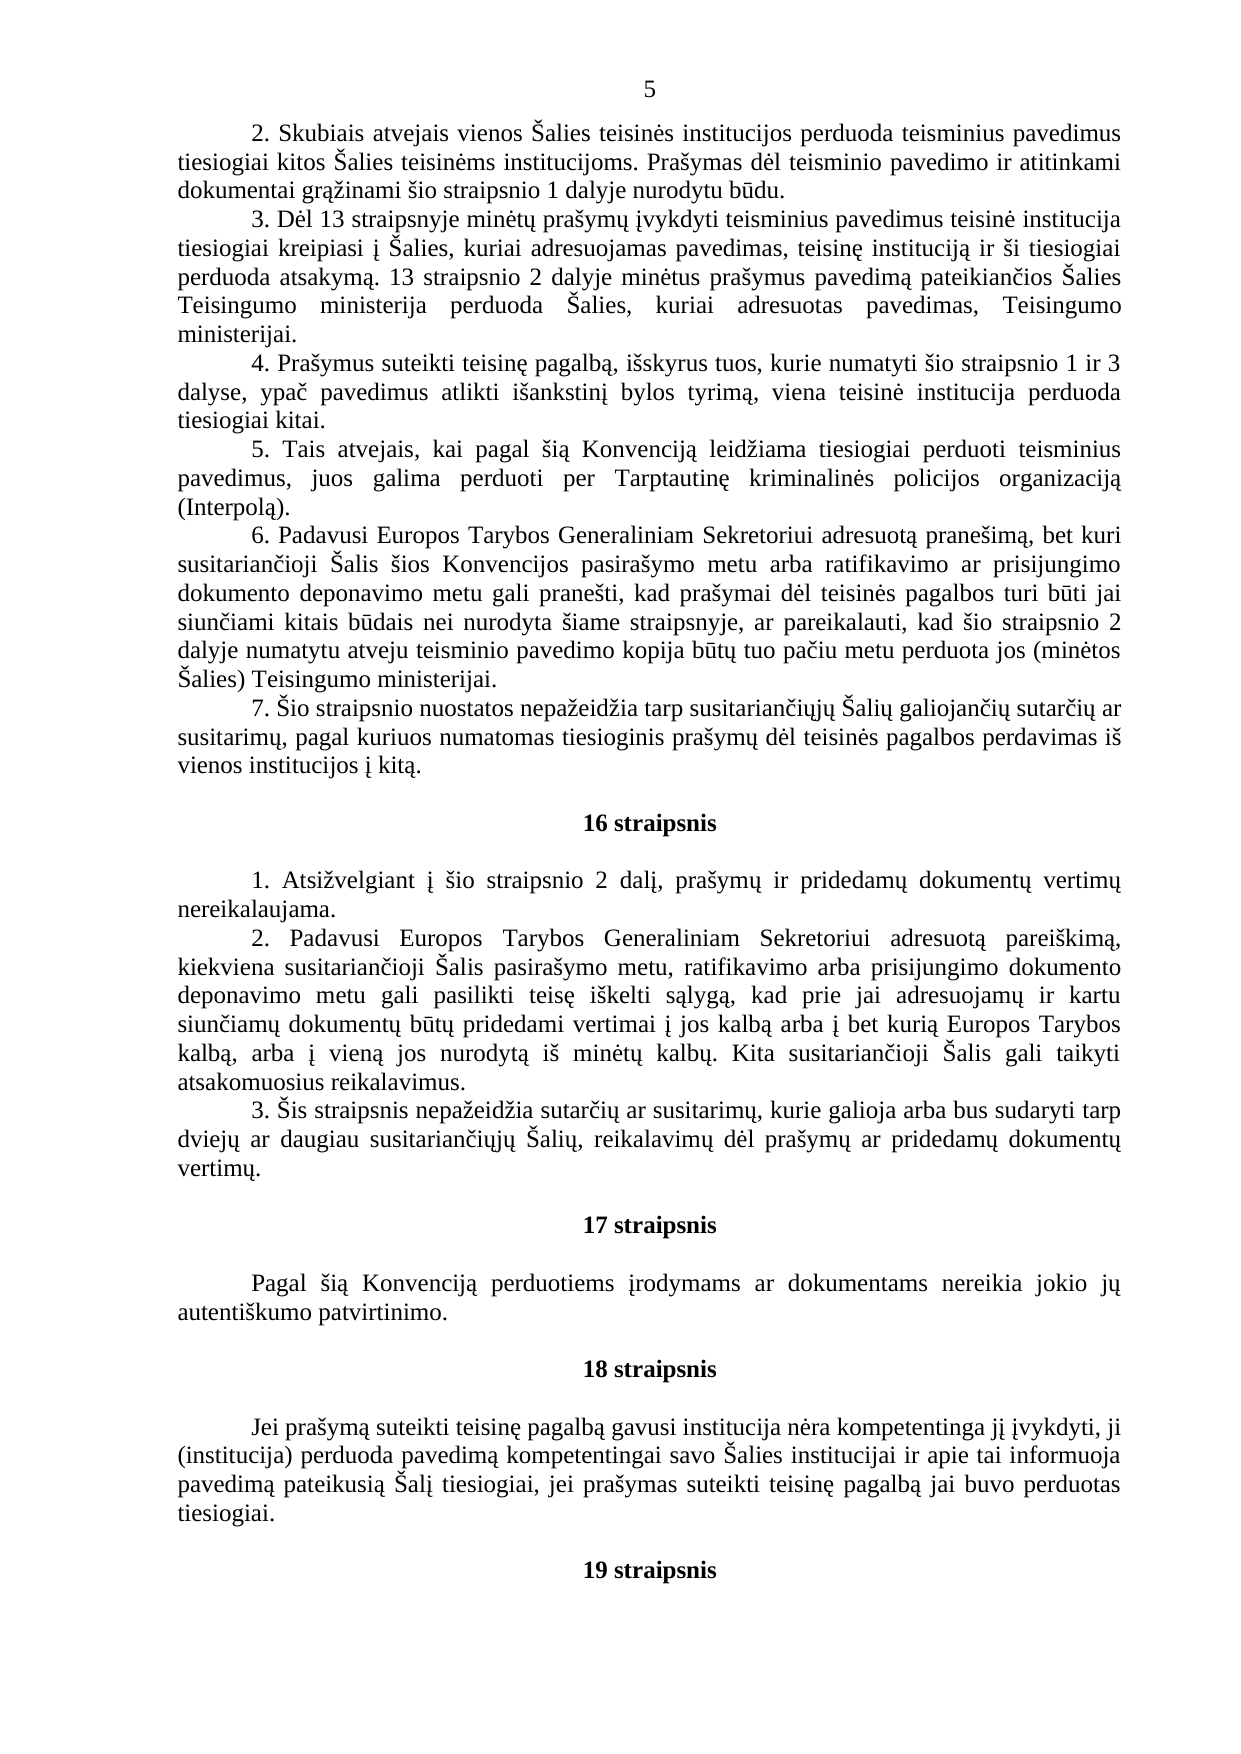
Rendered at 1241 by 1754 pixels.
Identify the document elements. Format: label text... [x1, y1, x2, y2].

text 1. Atsižvelgiant į šio straipsnio 2 dalį, prašymų ir pridedamų dokumentų vertimų nereikalaujama. [177, 866, 1122, 923]
text Pagal šią Konvenciją perduotiems įrodymams ar dokumentams nereikia jokio jų autentiškumo patvirtinimo. [177, 1268, 1122, 1326]
text 4. Prašymus suteikti teisinę pagalbą, išskyrus tuos, kurie numatyti šio straipsnio 1 ir 3 dalyse, ypač pavedimus atlikti išankstinį bylos tyrimą, viena teisinė institucija perduoda tiesiogiai kitai. [177, 348, 1122, 434]
text 16 straipsnis [177, 808, 1122, 837]
text 3. Dėl 13 straipsnyje minėtų prašymų įvykdyti teisminius pavedimus teisinė institucija tiesiogiai kreipiasi į Šalies, kuriai adresuojamas pavedimas, teisinę instituciją ir ši tiesiogiai perduoda atsakymą. 13 straipsnio 2 dalyje minėtus prašymus pavedimą pateikiančios Šalies Teisingumo ministerija perduoda Šalies, kuriai adresuotas pavedimas, Teisingumo ministerijai. [177, 204, 1122, 348]
text Jei prašymą suteikti teisinę pagalbą gavusi institucija nėra kompetentinga jį įvykdyti, ji (institucija) perduoda pavedimą kompetentingai savo Šalies institucijai ir apie tai informuoja pavedimą pateikusią Šalį tiesiogiai, jei prašymas suteikti teisinę pagalbą jai buvo perduotas tiesiogiai. [177, 1412, 1122, 1527]
text 18 straipsnis [177, 1354, 1122, 1383]
text 2. Skubiais atvejais vienos Šalies teisinės institucijos perduoda teisminius pavedimus tiesiogiai kitos Šalies teisinėms institucijoms. Prašymas dėl teisminio pavedimo ir atitinkami dokumentai grąžinami šio straipsnio 1 dalyje nurodytu būdu. [177, 118, 1122, 204]
text 5. Tais atvejais, kai pagal šią Konvenciją leidžiama tiesiogiai perduoti teisminius pavedimus, juos galima perduoti per Tarptautinę kriminalinės policijos organizaciją (Interpolą). [177, 434, 1122, 521]
text 6. Padavusi Europos Tarybos Generaliniam Sekretoriui adresuotą pranešimą, bet kuri susitariančioji Šalis šios Konvencijos pasirašymo metu arba ratifikavimo ar prisijungimo dokumento deponavimo metu gali pranešti, kad prašymai dėl teisinės pagalbos turi būti jai siunčiami kitais būdais nei nurodyta šiame straipsnyje, ar pareikalauti, kad šio straipsnio 2 dalyje numatytu atveju teisminio pavedimo kopija būtų tuo pačiu metu perduota jos (minėtos Šalies) Teisingumo ministerijai. [177, 521, 1122, 693]
text 2. Padavusi Europos Tarybos Generaliniam Sekretoriui adresuotą pareiškimą, kiekviena susitariančioji Šalis pasirašymo metu, ratifikavimo arba prisijungimo dokumento deponavimo metu gali pasilikti teisę iškelti sąlygą, kad prie jai adresuojamų ir kartu siunčiamų dokumentų būtų pridedami vertimai į jos kalbą arba į bet kurią Europos Tarybos kalbą, arba į vieną jos nurodytą iš minėtų kalbų. Kita susitariančioji Šalis gali taikyti atsakomuosius reikalavimus. [177, 923, 1122, 1096]
text 3. Šis straipsnis nepažeidžia sutarčių ar susitarimų, kurie galioja arba bus sudaryti tarp dviejų ar daugiau susitariančiųjų Šalių, reikalavimų dėl prašymų ar pridedamų dokumentų vertimų. [177, 1096, 1122, 1182]
text 7. Šio straipsnio nuostatos nepažeidžia tarp susitariančiųjų Šalių galiojančių sutarčių ar susitarimų, pagal kuriuos numatomas tiesioginis prašymų dėl teisinės pagalbos perdavimas iš vienos institucijos į kitą. [177, 693, 1122, 779]
text 17 straipsnis [177, 1211, 1122, 1239]
text 19 straipsnis [177, 1556, 1122, 1584]
